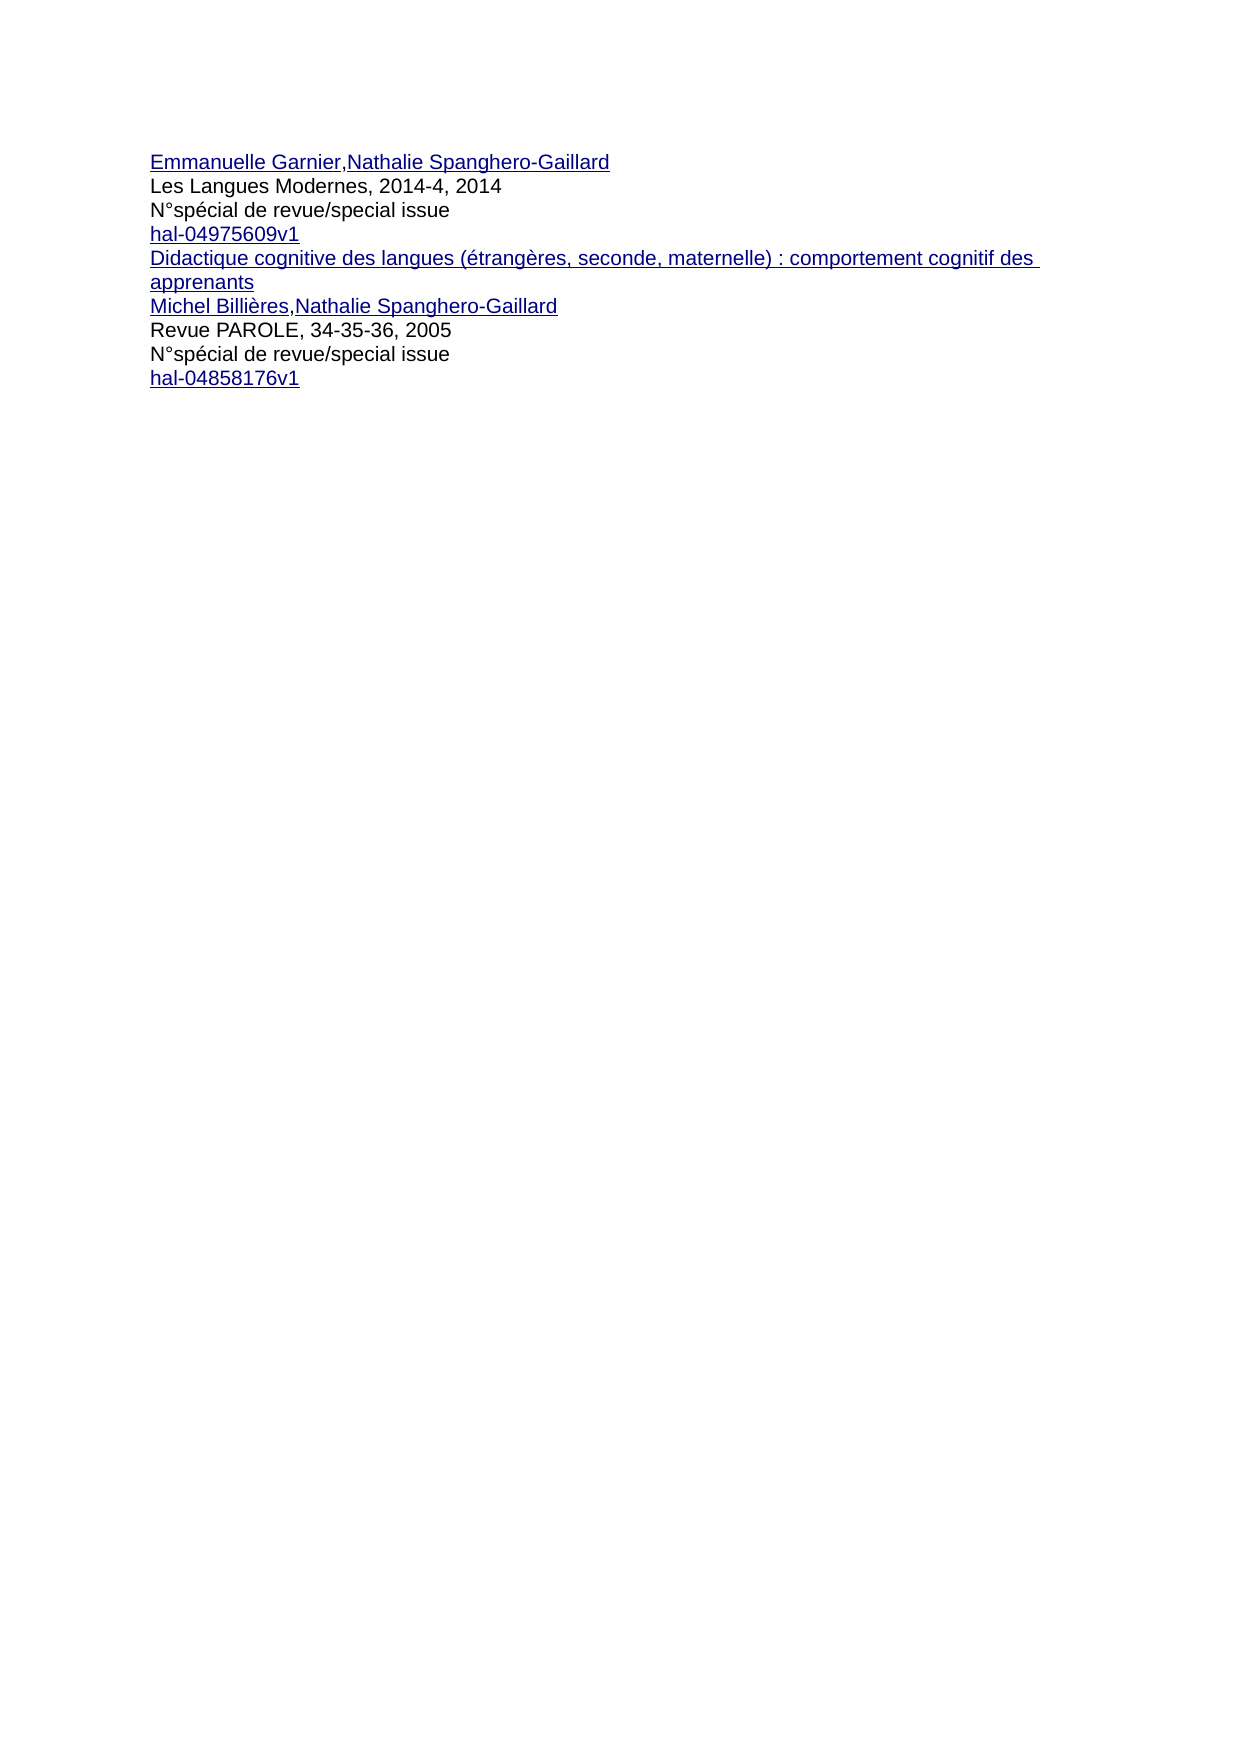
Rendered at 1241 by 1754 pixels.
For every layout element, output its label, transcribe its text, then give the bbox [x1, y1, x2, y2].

table_cell Emmanuelle Garnier,Nathalie Spanghero-Gaillard Les Langues Modernes, 2014-4, 2014 N°spécial de revue/special issue hal-04975609v1 [150, 150, 1090, 246]
table_cell Didactique cognitive des langues (étrangères, seconde, maternelle) : comportement cognitif des apprenants Michel Billières,Nathalie Spanghero-Gaillard Revue PAROLE, 34-35-36, 2005 N°spécial de revue/special issue hal-04858176v1 [150, 246, 1090, 389]
